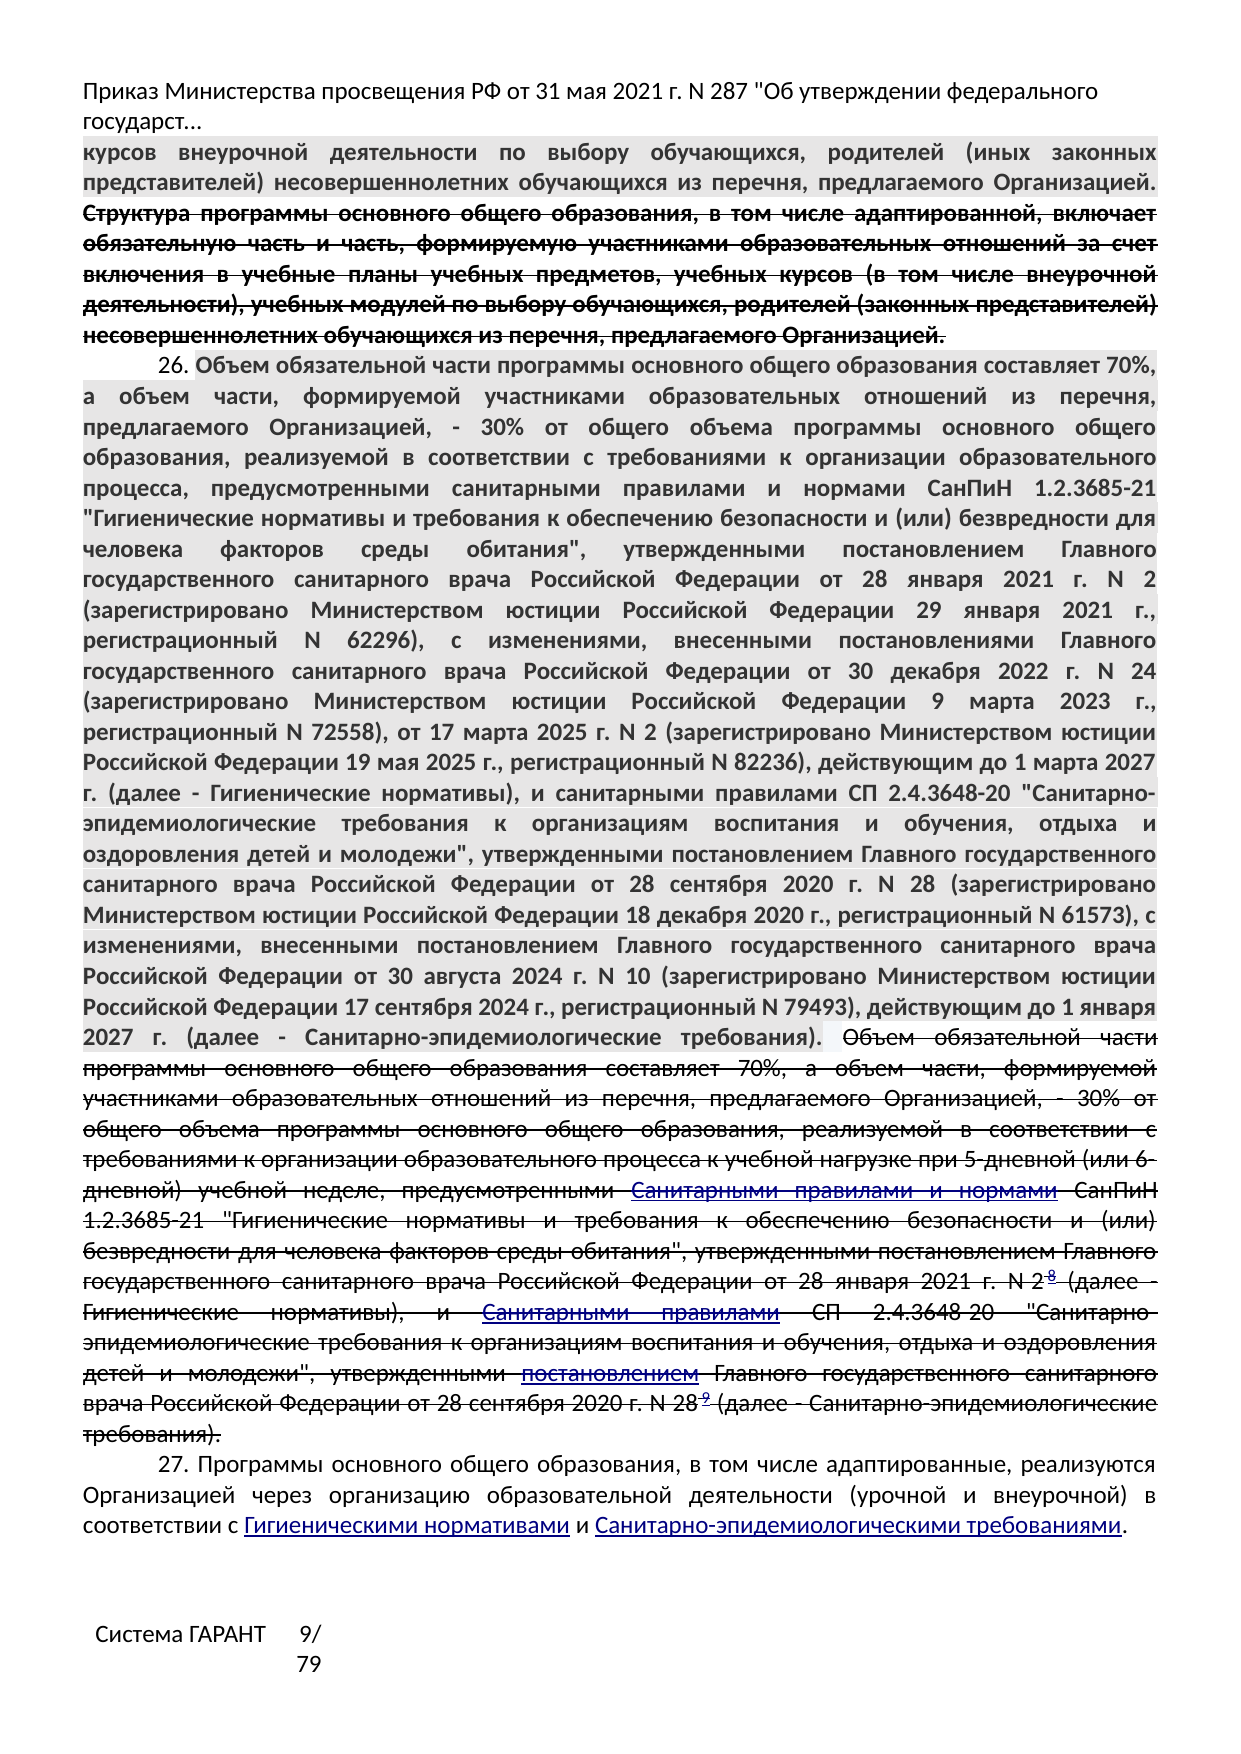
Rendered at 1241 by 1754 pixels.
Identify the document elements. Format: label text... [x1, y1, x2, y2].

text 26. Объем обязательной части программы основного общего образования составляет 70%, а объем части, формируемой участниками образовательных отношений из перечня, предлагаемого Организацией, - 30% от общего объема программы основного общего образования, реализуемой в соответствии с требованиями к организации образовательного процесса, предусмотренными санитарными правилами и нормами СанПиН 1.2.3685-21 "Гигиенические нормативы и требования к обеспечению безопасности и (или) безвредности для человека факторов среды обитания", утвержденными постановлением Главного государственного санитарного врача Российской Федерации от 28 января 2021 г. N 2 (зарегистрировано Министерством юстиции Российской Федерации 29 января 2021 г., регистрационный N 62296), с изменениями, внесенными постановлениями Главного государственного санитарного врача Российской Федерации от 30 декабря 2022 г. N 24 (зарегистрировано Министерством юстиции Российской Федерации 9 марта 2023 г., регистрационный N 72558), от 17 марта 2025 г. N 2 (зарегистрировано Министерством юстиции Российской Федерации 19 мая 2025 г., регистрационный N 82236), действующим до 1 марта 2027 г. (далее - Гигиенические нормативы), и санитарными правилами СП 2.4.3648-20 "Санитарно-эпидемиологические требования к организациям воспитания и обучения, отдыха и оздоровления детей и молодежи", утвержденными постановлением Главного государственного санитарного врача Российской Федерации от 28 сентября 2020 г. N 28 (зарегистрировано Министерством юстиции Российской Федерации 18 декабря 2020 г., регистрационный N 61573), с изменениями, внесенными постановлением Главного государственного санитарного врача Российской Федерации от 30 августа 2024 г. N 10 (зарегистрировано Министерством юстиции Российской Федерации 17 сентября 2024 г., регистрационный N 79493), действующим до 1 января 2027 г. (далее - Санитарно-эпидемиологические требования). Объем обязательной части программы основного общего образования составляет 70%, а объем части, формируемой участниками образовательных отношений из перечня, предлагаемого Организацией, - 30% от общего объема программы основного общего образования, реализуемой в соответствии с требованиями к организации образовательного процесса к учебной нагрузке при 5-дневной (или 6-дневной) учебной неделе, предусмотренными Санитарными правилами и нормами СанПиН 1.2.3685-21 "Гигиенические нормативы и требования к обеспечению безопасности и (или) безвредности для человека факторов среды обитания", утвержденными постановлением Главного государственного санитарного врача Российской Федерации от 28 января 2021 г. N 2 8 (далее - Гигиенические нормативы), и Санитарными правилами СП 2.4.3648-20 "Санитарно-эпидемиологические требования к организациям воспитания и обучения, отдыха и оздоровления детей и молодежи", утвержденными постановлением Главного государственного санитарного врача Российской Федерации от 28 сентября 2020 г. N 28 9 (далее - Санитарно-эпидемиологические требования). [83, 1253, 1157, 1312]
text 25. Структура программы основного общего образования, в том числе адаптированной, включает обязательную часть и часть, формируемую участниками образовательных отношений за счет включения в учебные планы учебных предметов, учебных курсов, учебных модулей, курсов внеурочной деятельности по выбору обучающихся, родителей (иных законных представителей) несовершеннолетних обучающихся из перечня, предлагаемого Организацией. Структура программы основного общего образования, в том числе адаптированной, включает обязательную часть и часть, формируемую участниками образовательных отношений за счет включения в учебные планы учебных предметов, учебных курсов (в том числе внеурочной деятельности), учебных модулей по выбору обучающихся, родителей (законных представителей) несовершеннолетних обучающихся из перечня, предлагаемого Организацией. [83, 246, 1157, 275]
text 25. Структура программы основного общего образования, в том числе адаптированной, включает обязательную часть и часть, формируемую участниками образовательных отношений за счет включения в учебные планы учебных предметов, учебных курсов, учебных модулей, курсов внеурочной деятельности по выбору обучающихся, родителей (иных законных представителей) несовершеннолетних обучающихся из перечня, предлагаемого Организацией. Структура программы основного общего образования, в том числе адаптированной, включает обязательную часть и часть, формируемую участниками образовательных отношений за счет включения в учебные планы учебных предметов, учебных курсов (в том числе внеурочной деятельности), учебных модулей по выбору обучающихся, родителей (законных представителей) несовершеннолетних обучающихся из перечня, предлагаемого Организацией. [83, 276, 1157, 305]
text 27. Программы основного общего образования, в том числе адаптированные, реализуются Организацией через организацию образовательной деятельности (урочной и внеурочной) в соответствии с Гигиеническими нормативами и Санитарно-эпидемиологическими требованиями. [83, 1448, 1157, 1540]
text 26. Объем обязательной части программы основного общего образования составляет 70%, а объем части, формируемой участниками образовательных отношений из перечня, предлагаемого Организацией, - 30% от общего объема программы основного общего образования, реализуемой в соответствии с требованиями к организации образовательного процесса, предусмотренными санитарными правилами и нормами СанПиН 1.2.3685-21 "Гигиенические нормативы и требования к обеспечению безопасности и (или) безвредности для человека факторов среды обитания", утвержденными постановлением Главного государственного санитарного врача Российской Федерации от 28 января 2021 г. N 2 (зарегистрировано Министерством юстиции Российской Федерации 29 января 2021 г., регистрационный N 62296), с изменениями, внесенными постановлениями Главного государственного санитарного врача Российской Федерации от 30 декабря 2022 г. N 24 (зарегистрировано Министерством юстиции Российской Федерации 9 марта 2023 г., регистрационный N 72558), от 17 марта 2025 г. N 2 (зарегистрировано Министерством юстиции Российской Федерации 19 мая 2025 г., регистрационный N 82236), действующим до 1 марта 2027 г. (далее - Гигиенические нормативы), и санитарными правилами СП 2.4.3648-20 "Санитарно-эпидемиологические требования к организациям воспитания и обучения, отдыха и оздоровления детей и молодежи", утвержденными постановлением Главного государственного санитарного врача Российской Федерации от 28 сентября 2020 г. N 28 (зарегистрировано Министерством юстиции Российской Федерации 18 декабря 2020 г., регистрационный N 61573), с изменениями, внесенными постановлением Главного государственного санитарного врача Российской Федерации от 30 августа 2024 г. N 10 (зарегистрировано Министерством юстиции Российской Федерации 17 сентября 2024 г., регистрационный N 79493), действующим до 1 января 2027 г. (далее - Санитарно-эпидемиологические требования). Объем обязательной части программы основного общего образования составляет 70%, а объем части, формируемой участниками образовательных отношений из перечня, предлагаемого Организацией, - 30% от общего объема программы основного общего образования, реализуемой в соответствии с требованиями к организации образовательного процесса к учебной нагрузке при 5-дневной (или 6-дневной) учебной неделе, предусмотренными Санитарными правилами и нормами СанПиН 1.2.3685-21 "Гигиенические нормативы и требования к обеспечению безопасности и (или) безвредности для человека факторов среды обитания", утвержденными постановлением Главного государственного санитарного врача Российской Федерации от 28 января 2021 г. N 2 8 (далее - Гигиенические нормативы), и Санитарными правилами СП 2.4.3648-20 "Санитарно-эпидемиологические требования к организациям воспитания и обучения, отдыха и оздоровления детей и молодежи", утвержденными постановлением Главного государственного санитарного врача Российской Федерации от 28 сентября 2020 г. N 28 9 (далее - Санитарно-эпидемиологические требования). [83, 350, 1157, 1068]
text 25. Структура программы основного общего образования, в том числе адаптированной, включает обязательную часть и часть, формируемую участниками образовательных отношений за счет включения в учебные планы учебных предметов, учебных курсов, учебных модулей, курсов внеурочной деятельности по выбору обучающихся, родителей (иных законных представителей) несовершеннолетних обучающихся из перечня, предлагаемого Организацией. Структура программы основного общего образования, в том числе адаптированной, включает обязательную часть и часть, формируемую участниками образовательных отношений за счет включения в учебные планы учебных предметов, учебных курсов (в том числе внеурочной деятельности), учебных модулей по выбору обучающихся, родителей (законных представителей) несовершеннолетних обучающихся из перечня, предлагаемого Организацией. [83, 307, 1157, 350]
text 26. Объем обязательной части программы основного общего образования составляет 70%, а объем части, формируемой участниками образовательных отношений из перечня, предлагаемого Организацией, - 30% от общего объема программы основного общего образования, реализуемой в соответствии с требованиями к организации образовательного процесса, предусмотренными санитарными правилами и нормами СанПиН 1.2.3685-21 "Гигиенические нормативы и требования к обеспечению безопасности и (или) безвредности для человека факторов среды обитания", утвержденными постановлением Главного государственного санитарного врача Российской Федерации от 28 января 2021 г. N 2 (зарегистрировано Министерством юстиции Российской Федерации 29 января 2021 г., регистрационный N 62296), с изменениями, внесенными постановлениями Главного государственного санитарного врача Российской Федерации от 30 декабря 2022 г. N 24 (зарегистрировано Министерством юстиции Российской Федерации 9 марта 2023 г., регистрационный N 72558), от 17 марта 2025 г. N 2 (зарегистрировано Министерством юстиции Российской Федерации 19 мая 2025 г., регистрационный N 82236), действующим до 1 марта 2027 г. (далее - Гигиенические нормативы), и санитарными правилами СП 2.4.3648-20 "Санитарно-эпидемиологические требования к организациям воспитания и обучения, отдыха и оздоровления детей и молодежи", утвержденными постановлением Главного государственного санитарного врача Российской Федерации от 28 сентября 2020 г. N 28 (зарегистрировано Министерством юстиции Российской Федерации 18 декабря 2020 г., регистрационный N 61573), с изменениями, внесенными постановлением Главного государственного санитарного врача Российской Федерации от 30 августа 2024 г. N 10 (зарегистрировано Министерством юстиции Российской Федерации 17 сентября 2024 г., регистрационный N 79493), действующим до 1 января 2027 г. (далее - Санитарно-эпидемиологические требования). Объем обязательной части программы основного общего образования составляет 70%, а объем части, формируемой участниками образовательных отношений из перечня, предлагаемого Организацией, - 30% от общего объема программы основного общего образования, реализуемой в соответствии с требованиями к организации образовательного процесса к учебной нагрузке при 5-дневной (или 6-дневной) учебной неделе, предусмотренными Санитарными правилами и нормами СанПиН 1.2.3685-21 "Гигиенические нормативы и требования к обеспечению безопасности и (или) безвредности для человека факторов среды обитания", утвержденными постановлением Главного государственного санитарного врача Российской Федерации от 28 января 2021 г. N 2 8 (далее - Гигиенические нормативы), и Санитарными правилами СП 2.4.3648-20 "Санитарно-эпидемиологические требования к организациям воспитания и обучения, отдыха и оздоровления детей и молодежи", утвержденными постановлением Главного государственного санитарного врача Российской Федерации от 28 сентября 2020 г. N 28 9 (далее - Санитарно-эпидемиологические требования). [83, 1375, 1157, 1448]
text 25. Структура программы основного общего образования, в том числе адаптированной, включает обязательную часть и часть, формируемую участниками образовательных отношений за счет включения в учебные планы учебных предметов, учебных курсов, учебных модулей, курсов внеурочной деятельности по выбору обучающихся, родителей (иных законных представителей) несовершеннолетних обучающихся из перечня, предлагаемого Организацией. Структура программы основного общего образования, в том числе адаптированной, включает обязательную часть и часть, формируемую участниками образовательных отношений за счет включения в учебные планы учебных предметов, учебных курсов (в том числе внеурочной деятельности), учебных модулей по выбору обучающихся, родителей (законных представителей) несовершеннолетних обучающихся из перечня, предлагаемого Организацией. [83, 136, 1157, 214]
text 25. Структура программы основного общего образования, в том числе адаптированной, включает обязательную часть и часть, формируемую участниками образовательных отношений за счет включения в учебные планы учебных предметов, учебных курсов, учебных модулей, курсов внеурочной деятельности по выбору обучающихся, родителей (иных законных представителей) несовершеннолетних обучающихся из перечня, предлагаемого Организацией. Структура программы основного общего образования, в том числе адаптированной, включает обязательную часть и часть, формируемую участниками образовательных отношений за счет включения в учебные планы учебных предметов, учебных курсов (в том числе внеурочной деятельности), учебных модулей по выбору обучающихся, родителей (законных представителей) несовершеннолетних обучающихся из перечня, предлагаемого Организацией. [83, 215, 1157, 244]
